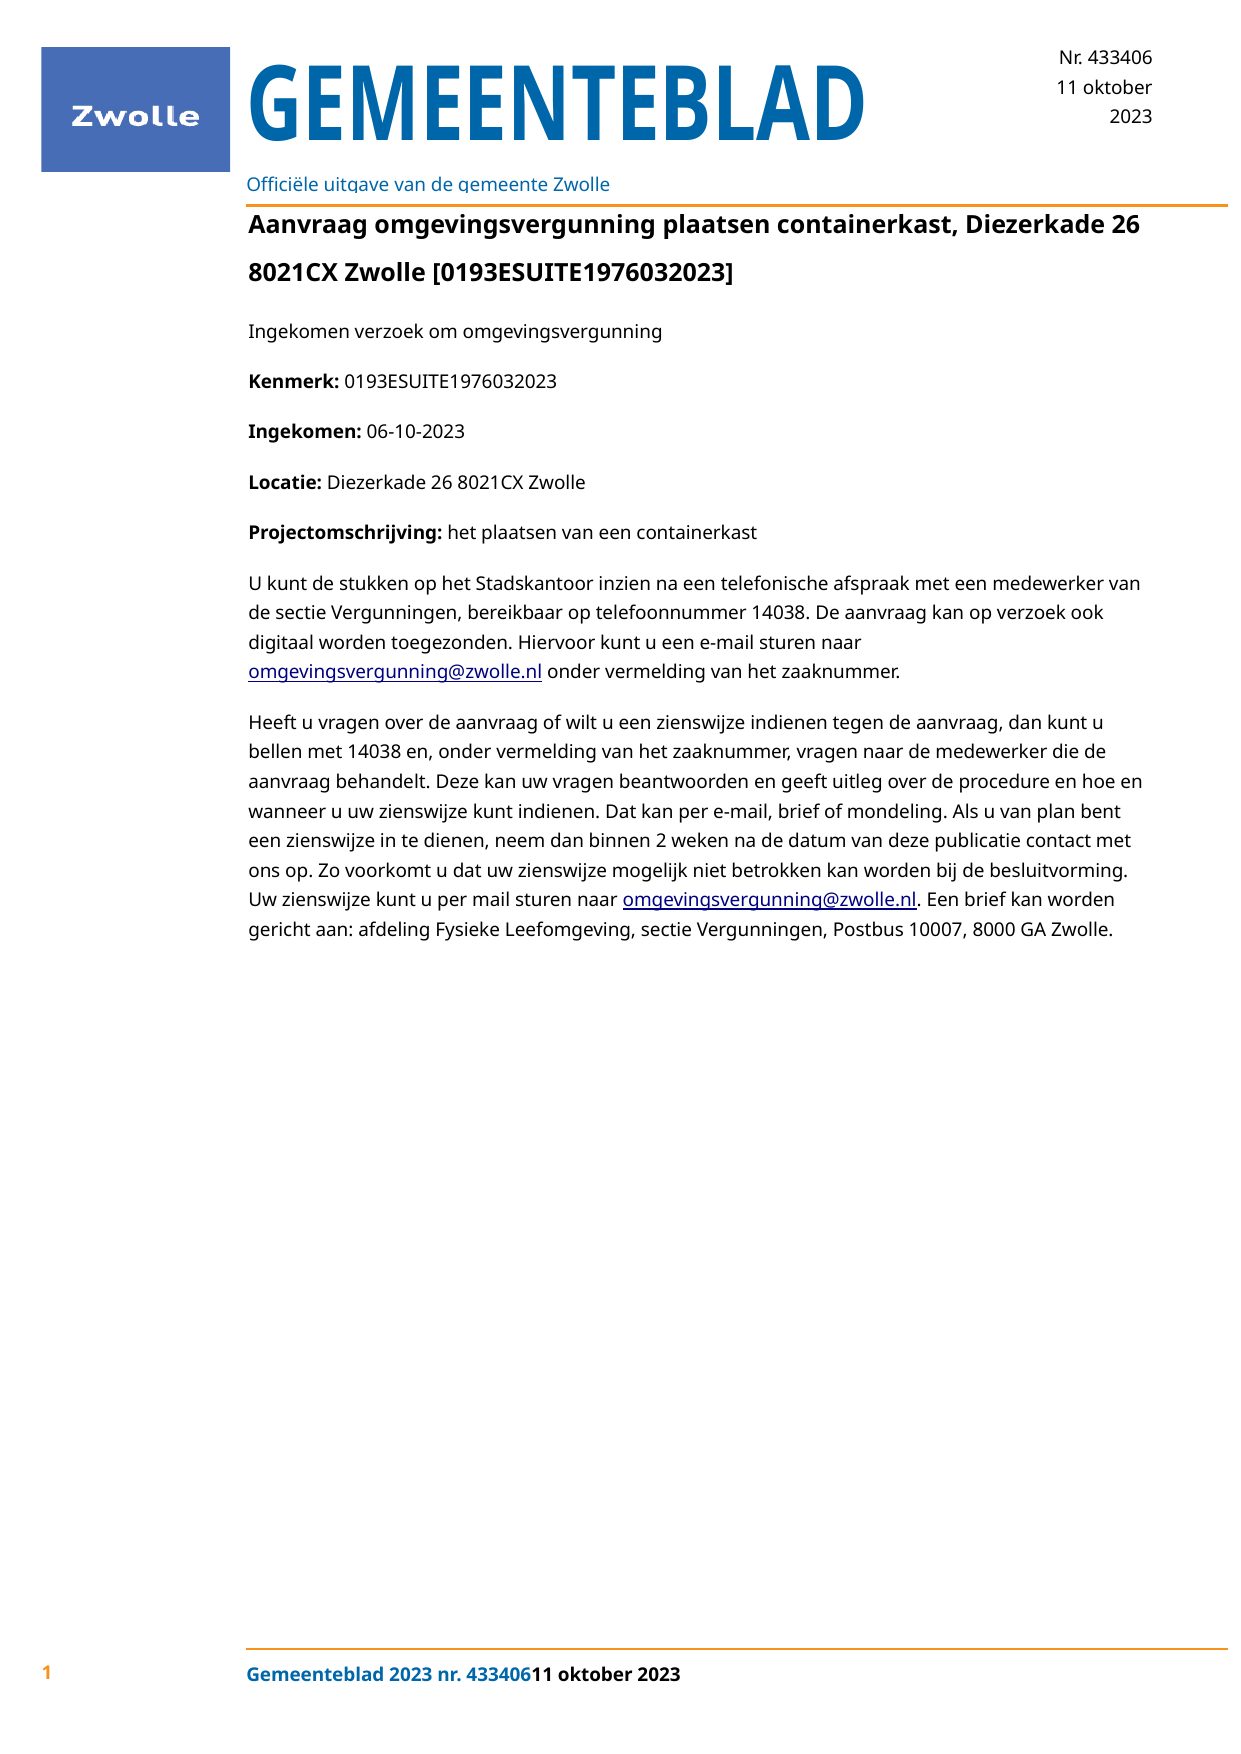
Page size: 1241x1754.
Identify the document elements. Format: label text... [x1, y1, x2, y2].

text Ingekomen: 06-10-2023 [248, 419, 1152, 444]
text Ingekomen verzoek om omgevingsvergunning [248, 318, 1152, 344]
text Kenmerk: 0193ESUITE1976032023 [248, 368, 1152, 394]
text Aanvraag omgevingsvergunning plaatsen containerkast, Diezerkade 26 8021CX Zwolle [0193ESUITE1976032023] [248, 207, 1152, 288]
picture [41, 47, 231, 172]
text Projectomschrijving: het plaatsen van een containerkast [248, 519, 1152, 545]
text Heeft u vragen over de aanvraag of wilt u een zienswijze indienen tegen de aanvraag, dan kunt u bellen met 14038 en, onder vermelding van het zaaknummer, vragen naar de medewerker die de aanvraag behandelt. Deze kan uw vragen beantwoorden en geeft uitleg over de procedure en hoe en wanneer u uw zienswijze kunt indienen. Dat kan per e-mail, brief of mondeling. Als u van plan bent een zienswijze in te dienen, neem dan binnen 2 weken na de datum van deze publicatie contact met ons op. Zo voorkomt u dat uw zienswijze mogelijk niet betrokken kan worden bij de besluitvorming. Uw zienswijze kunt u per mail sturen naar omgevingsvergunning@zwolle.nl. Een brief kan worden gericht aan: afdeling Fysieke Leefomgeving, sectie Vergunningen, Postbus 10007, 8000 GA Zwolle. [248, 709, 1152, 942]
text Locatie: Diezerkade 26 8021CX Zwolle [248, 469, 1152, 495]
text U kunt de stukken op het Stadskantoor inzien na een telefonische afspraak met een medewerker van de sectie Vergunningen, bereikbaar op telefoonnummer 14038. De aanvraag kan op verzoek ook digitaal worden toegezonden. Hiervoor kunt u een e-mail sturen naar omgevingsvergunning@zwolle.nl onder vermelding van het zaaknummer. [248, 570, 1152, 684]
